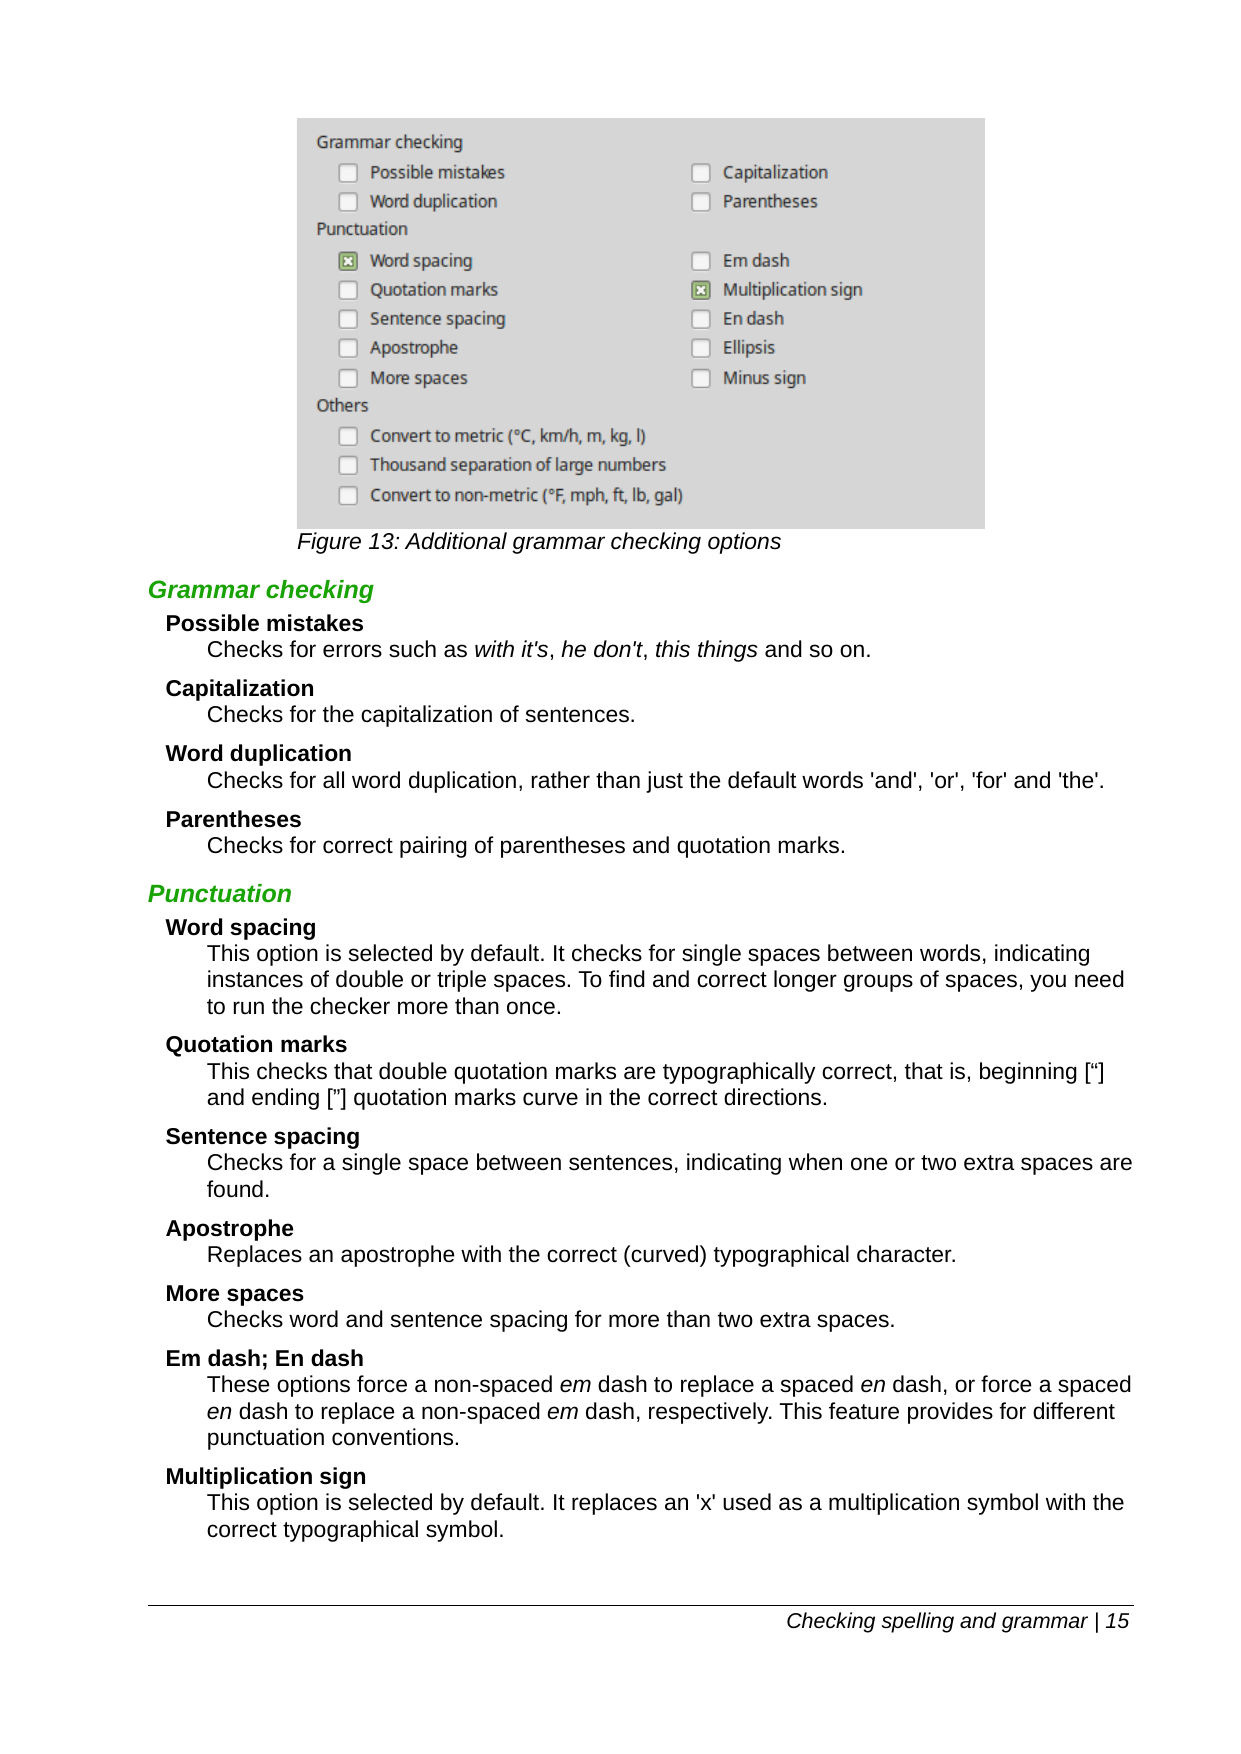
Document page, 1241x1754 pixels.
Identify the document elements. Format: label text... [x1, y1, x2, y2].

text Parentheses [165, 806, 1134, 832]
text Word spacing [165, 913, 1134, 940]
text Checks for a single space between sentences, indicating when one or two extra spaces are found. [207, 1149, 1134, 1202]
text Figure 13: Additional grammar checking options [297, 529, 985, 554]
text Checks for errors such as with it's, he don't, this things and so on. [207, 636, 1134, 663]
text Replaces an apostrophe with the correct (curved) typographical character. [207, 1241, 1134, 1267]
text Word duplication [165, 740, 1134, 767]
subtitle Punctuation [148, 879, 1134, 908]
text Checks for the capitalization of sentences. [207, 701, 1134, 728]
text Checks word and sentence spacing for more than two extra spaces. [207, 1306, 1134, 1332]
text More spaces [165, 1280, 1134, 1306]
text Checks for correct pairing of parentheses and quotation marks. [207, 832, 1134, 858]
text Sentence spacing [165, 1123, 1134, 1149]
picture [296, 118, 985, 529]
text Capitalization [165, 675, 1134, 701]
text Quotation marks [165, 1031, 1134, 1058]
text This option is selected by default. It checks for single spaces between words, indicating instances of double or triple spaces. To find and correct longer groups of spaces, you need to run the checker more than once. [207, 940, 1134, 1019]
subtitle Grammar checking [148, 575, 1134, 604]
text These options force a non-spaced em dash to replace a spaced en dash, or force a spaced en dash to replace a non-spaced em dash, respectively. This feature provides for different punctuation conventions. [207, 1371, 1134, 1450]
text Apostrophe [165, 1214, 1134, 1241]
text This option is selected by default. It replaces an 'x' used as a multiplication symbol with the correct typographical symbol. [207, 1489, 1134, 1542]
text Em dash; En dash [165, 1345, 1134, 1371]
text Multiplication sign [165, 1463, 1134, 1489]
text Possible mistakes [165, 610, 1134, 636]
text This checks that double quotation marks are typographically correct, that is, beginning [“] and ending [”] quotation marks curve in the correct directions. [207, 1058, 1134, 1111]
text Checks for all word duplication, rather than just the default words 'and', 'or', 'for' and 'the'. [207, 767, 1134, 793]
